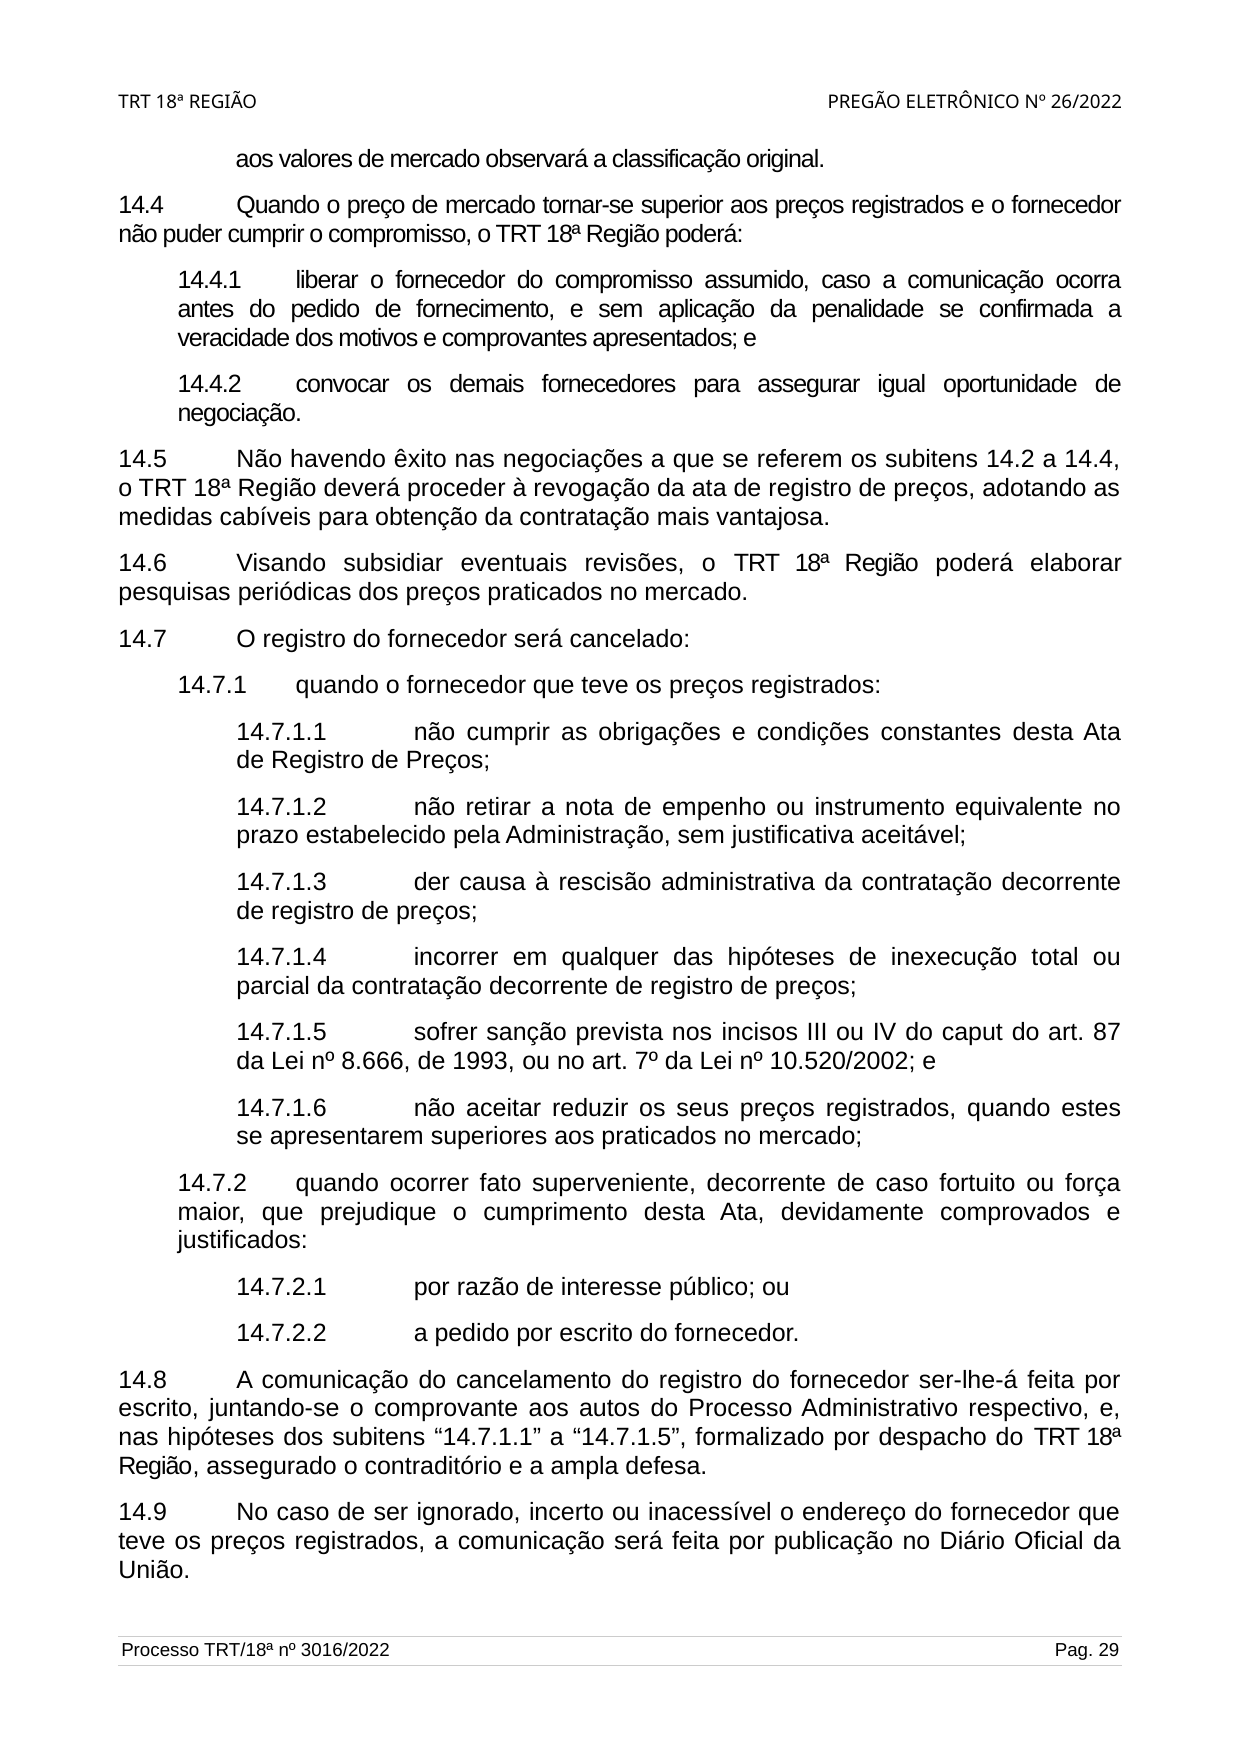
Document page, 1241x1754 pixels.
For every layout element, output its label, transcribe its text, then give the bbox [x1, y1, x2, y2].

text 14.9 No caso de ser ignorado, incerto ou inacessível o endereço do fornecedor que teve os preços registrados, a comunicação será feita por publicação no Diário Oficial da União. [118, 1497, 1122, 1583]
text 14.7.1 quando o fornecedor que teve os preços registrados: [177, 670, 1122, 699]
text 14.7.1.3 der causa à rescisão administrativa da contratação decorrente de registro de preços; [236, 867, 1122, 924]
text 14.7.2.2 a pedido por escrito do fornecedor. [236, 1318, 1122, 1347]
text 14.4 Quando o preço de mercado tornar-se superior aos preços registrados e o fornecedor não puder cumprir o compromisso, o TRT 18ª Região poderá: [118, 190, 1122, 247]
text 14.7.2 quando ocorrer fato superveniente, decorrente de caso fortuito ou força maior, que prejudique o cumprimento desta Ata, devidamente comprovados e justificados: [177, 1168, 1122, 1254]
text 14.8 A comunicação do cancelamento do registro do fornecedor ser-lhe-á feita por escrito, juntando-se o comprovante aos autos do Processo Administrativo respectivo, e, nas hipóteses dos subitens “14.7.1.1” a “14.7.1.5”, formalizado por despacho do TRT 18ª Região, assegurado o contraditório e a ampla defesa. [118, 1364, 1122, 1479]
list 14.4.2 convocar os demais fornecedores para assegurar igual oportunidade de negociação. [177, 369, 1122, 427]
text 14.5 Não havendo êxito nas negociações a que se referem os subitens 14.2 a 14.4, o TRT 18ª Região deverá proceder à revogação da ata de registro de preços, adotando as medidas cabíveis para obtenção da contratação mais vantajosa. [118, 444, 1122, 531]
text 14.7 O registro do fornecedor será cancelado: [118, 623, 1122, 652]
text 14.6 Visando subsidiar eventuais revisões, o TRT 18ª Região poderá elaborar pesquisas periódicas dos preços praticados no mercado. [118, 548, 1122, 606]
list 14.4.1 liberar o fornecedor do compromisso assumido, caso a comunicação ocorra antes do pedido de fornecimento, e sem aplicação da penalidade se confirmada a veracidade dos motivos e comprovantes apresentados; e [177, 265, 1122, 351]
text 14.7.1.2 não retirar a nota de empenho ou instrumento equivalente no prazo estabelecido pela Administração, sem justificativa aceitável; [236, 792, 1122, 849]
text aos valores de mercado observará a classificação original. [235, 143, 1122, 172]
text 14.7.1.1 não cumprir as obrigações e condições constantes desta Ata de Registro de Preços; [236, 716, 1122, 774]
text 14.7.2.1 por razão de interesse público; ou [236, 1272, 1122, 1300]
text 14.7.1.5 sofrer sanção prevista nos incisos III ou IV do caput do art. 87 da Lei nº 8.666, de 1993, ou no art. 7º da Lei nº 10.520/2002; e [236, 1017, 1122, 1075]
text 14.7.1.6 não aceitar reduzir os seus preços registrados, quando estes se apresentarem superiores aos praticados no mercado; [236, 1092, 1122, 1150]
text 14.7.1.4 incorrer em qualquer das hipóteses de inexecução total ou parcial da contratação decorrente de registro de preços; [236, 942, 1122, 999]
